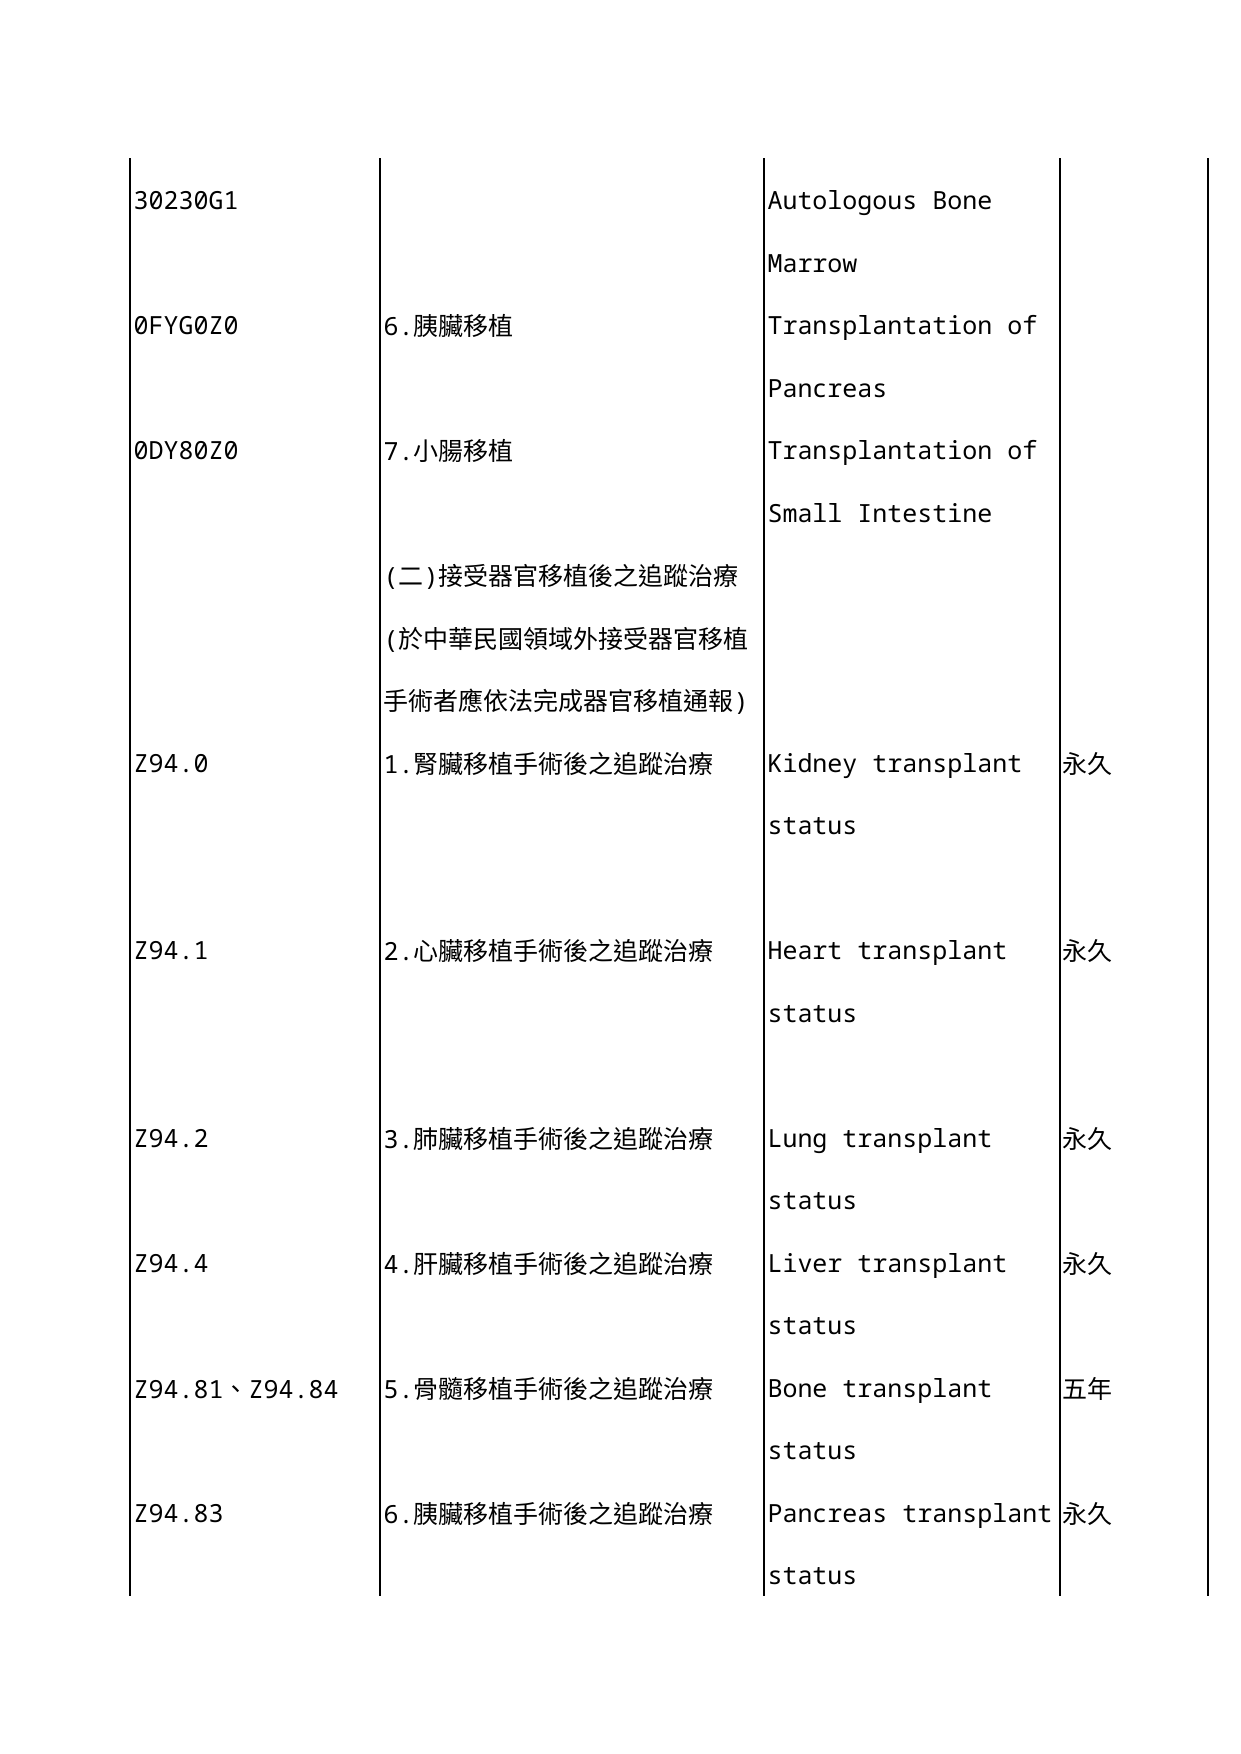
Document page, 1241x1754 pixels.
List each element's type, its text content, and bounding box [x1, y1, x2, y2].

table_cell 永久 [1061, 1221, 1207, 1346]
table_cell 4.肝臟移植手術後之追蹤治療 [381, 1221, 763, 1346]
table_cell 3.肺臟移植手術後之追蹤治療 [381, 1096, 763, 1221]
table_cell Z94.81、Z94.84 [131, 1346, 379, 1471]
table_cell Z94.0 [131, 721, 379, 908]
table_cell Kidney transplant status [765, 721, 1059, 908]
table_cell Transplantation of Pancreas [765, 283, 1059, 408]
table_cell [1061, 158, 1207, 721]
table_cell Bone transplant status [765, 1346, 1059, 1471]
table_cell 0DY80Z0 [131, 408, 379, 721]
table_cell 五年 [1061, 1346, 1207, 1471]
table_cell Heart transplant status [765, 908, 1059, 1096]
table_cell Pancreas transplant status [765, 1471, 1059, 1596]
table_cell 6.胰臟移植 [381, 283, 763, 408]
table_cell 永久 [1061, 1471, 1207, 1596]
table_cell 30230G1 [131, 158, 379, 283]
table_cell Transplantation of Small Intestine [765, 408, 1059, 721]
table_cell Liver transplant status [765, 1221, 1059, 1346]
table_cell 0FYG0Z0 [131, 283, 379, 408]
table_cell Lung transplant status [765, 1096, 1059, 1221]
table_cell Z94.2 [131, 1096, 379, 1221]
table_cell Z94.83 [131, 1471, 379, 1596]
table_cell 永久 [1061, 908, 1207, 1096]
table_cell Autologous Bone Marrow [765, 158, 1059, 283]
table_cell 永久 [1061, 721, 1207, 908]
table_cell 永久 [1061, 1096, 1207, 1221]
table_cell 7.小腸移植 (二)接受器官移植後之追蹤治療(於中華民國領域外接受器官移植手術者應依法完成器官移植通報) [381, 408, 763, 721]
table_cell Z94.4 [131, 1221, 379, 1346]
table_cell Z94.1 [131, 908, 379, 1096]
table_cell [381, 158, 763, 283]
table_cell 1.腎臟移植手術後之追蹤治療 [381, 721, 763, 908]
table_cell 2.心臟移植手術後之追蹤治療 [381, 908, 763, 1096]
table_cell 5.骨髓移植手術後之追蹤治療 [381, 1346, 763, 1471]
table_cell 6.胰臟移植手術後之追蹤治療 [381, 1471, 763, 1596]
